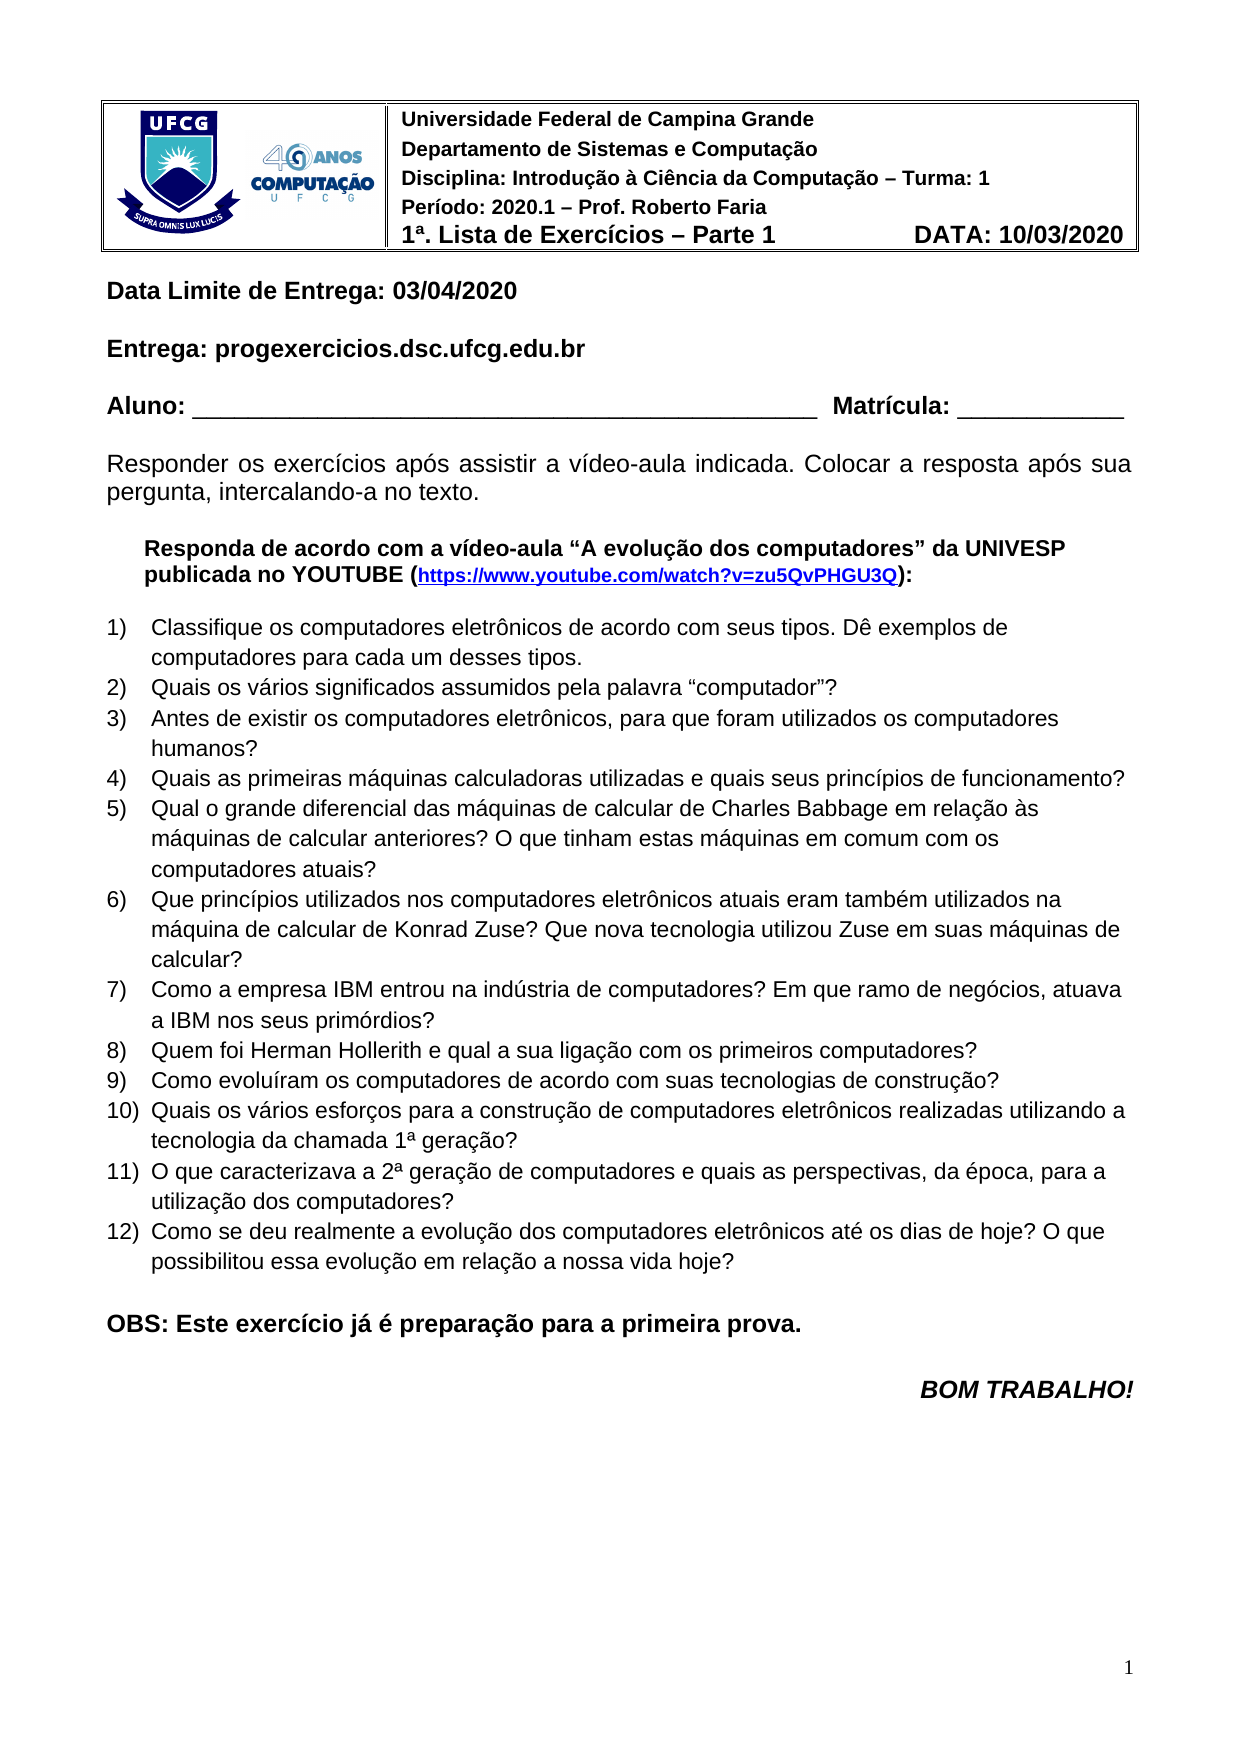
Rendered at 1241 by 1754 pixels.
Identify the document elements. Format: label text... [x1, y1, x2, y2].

list Que princípios utilizados nos computadores eletrônicos atuais eram também utilizados na máquina de calcular de Konrad Zuse? Que nova tecnologia utilizou Zuse em suas máquinas de calcular? [106, 886, 1134, 972]
list Antes de existir os computadores eletrônicos, para que foram utilizados os computadores humanos? [106, 704, 1134, 761]
list Quais os vários significados assumidos pela palavra “computador”? [106, 674, 1134, 701]
list Como evoluíram os computadores de acordo com suas tecnologias de construção? [106, 1067, 1134, 1093]
list Quais as primeiras máquinas calculadoras utilizadas e quais seus princípios de funcionamento? [106, 765, 1134, 791]
list O que caracterizava a 2ª geração de computadores e quais as perspectivas, da época, para a utilização dos computadores? [106, 1158, 1134, 1214]
list Quais os vários esforços para a construção de computadores eletrônicos realizadas utilizando a tecnologia da chamada 1ª geração? [106, 1097, 1134, 1154]
table_header Universidade Federal de Campina Grande Departamento de Sistemas e Computação Disciplina: Introdução à Ciência da Computação – Turma: 1 Período: 2020.1 – Prof. Roberto Faria 1ª. Lista de Exercícios – Parte 1 DATA: 10/03/2020 [386, 104, 1136, 249]
text Responda de acordo com a vídeo-aula “A evolução dos computadores” da UNIVESP publicada no YOUTUBE (https://www.youtube.com/watch?v=zu5QvPHGU3Q): [144, 535, 1134, 587]
list OBS: Este exercício já é preparação para a primeira prova. [106, 1309, 1134, 1337]
list BOM TRABALHO! [106, 1375, 1134, 1403]
text Responder os exercícios após assistir a vídeo-aula indicada. Colocar a resposta após sua pergunta, intercalando-a no texto. [106, 448, 1134, 506]
list Quem foi Herman Hollerith e qual a sua ligação com os primeiros computadores? [106, 1037, 1134, 1063]
list Qual o grande diferencial das máquinas de calcular de Charles Babbage em relação às máquinas de calcular anteriores? O que tinham estas máquinas em comum com os computadores atuais? [106, 795, 1134, 882]
list Como se deu realmente a evolução dos computadores eletrônicos até os dias de hoje? O que possibilitou essa evolução em relação a nossa vida hoje? [106, 1218, 1134, 1274]
picture [245, 130, 379, 220]
list Como a empresa IBM entrou na indústria de computadores? Em que ramo de negócios, atuava a IBM nos seus primórdios? [106, 976, 1134, 1033]
text Data Limite de Entrega: 03/04/2020 [106, 276, 1134, 305]
list Classifique os computadores eletrônicos de acordo com seus tipos. Dê exemplos de computadores para cada um desses tipos. [106, 614, 1134, 670]
text Aluno: _____________________________________________ Matrícula: ____________ [106, 391, 1134, 420]
text Entrega: progexercicios.dsc.ufcg.edu.br [106, 333, 1134, 362]
table_header [104, 104, 386, 249]
